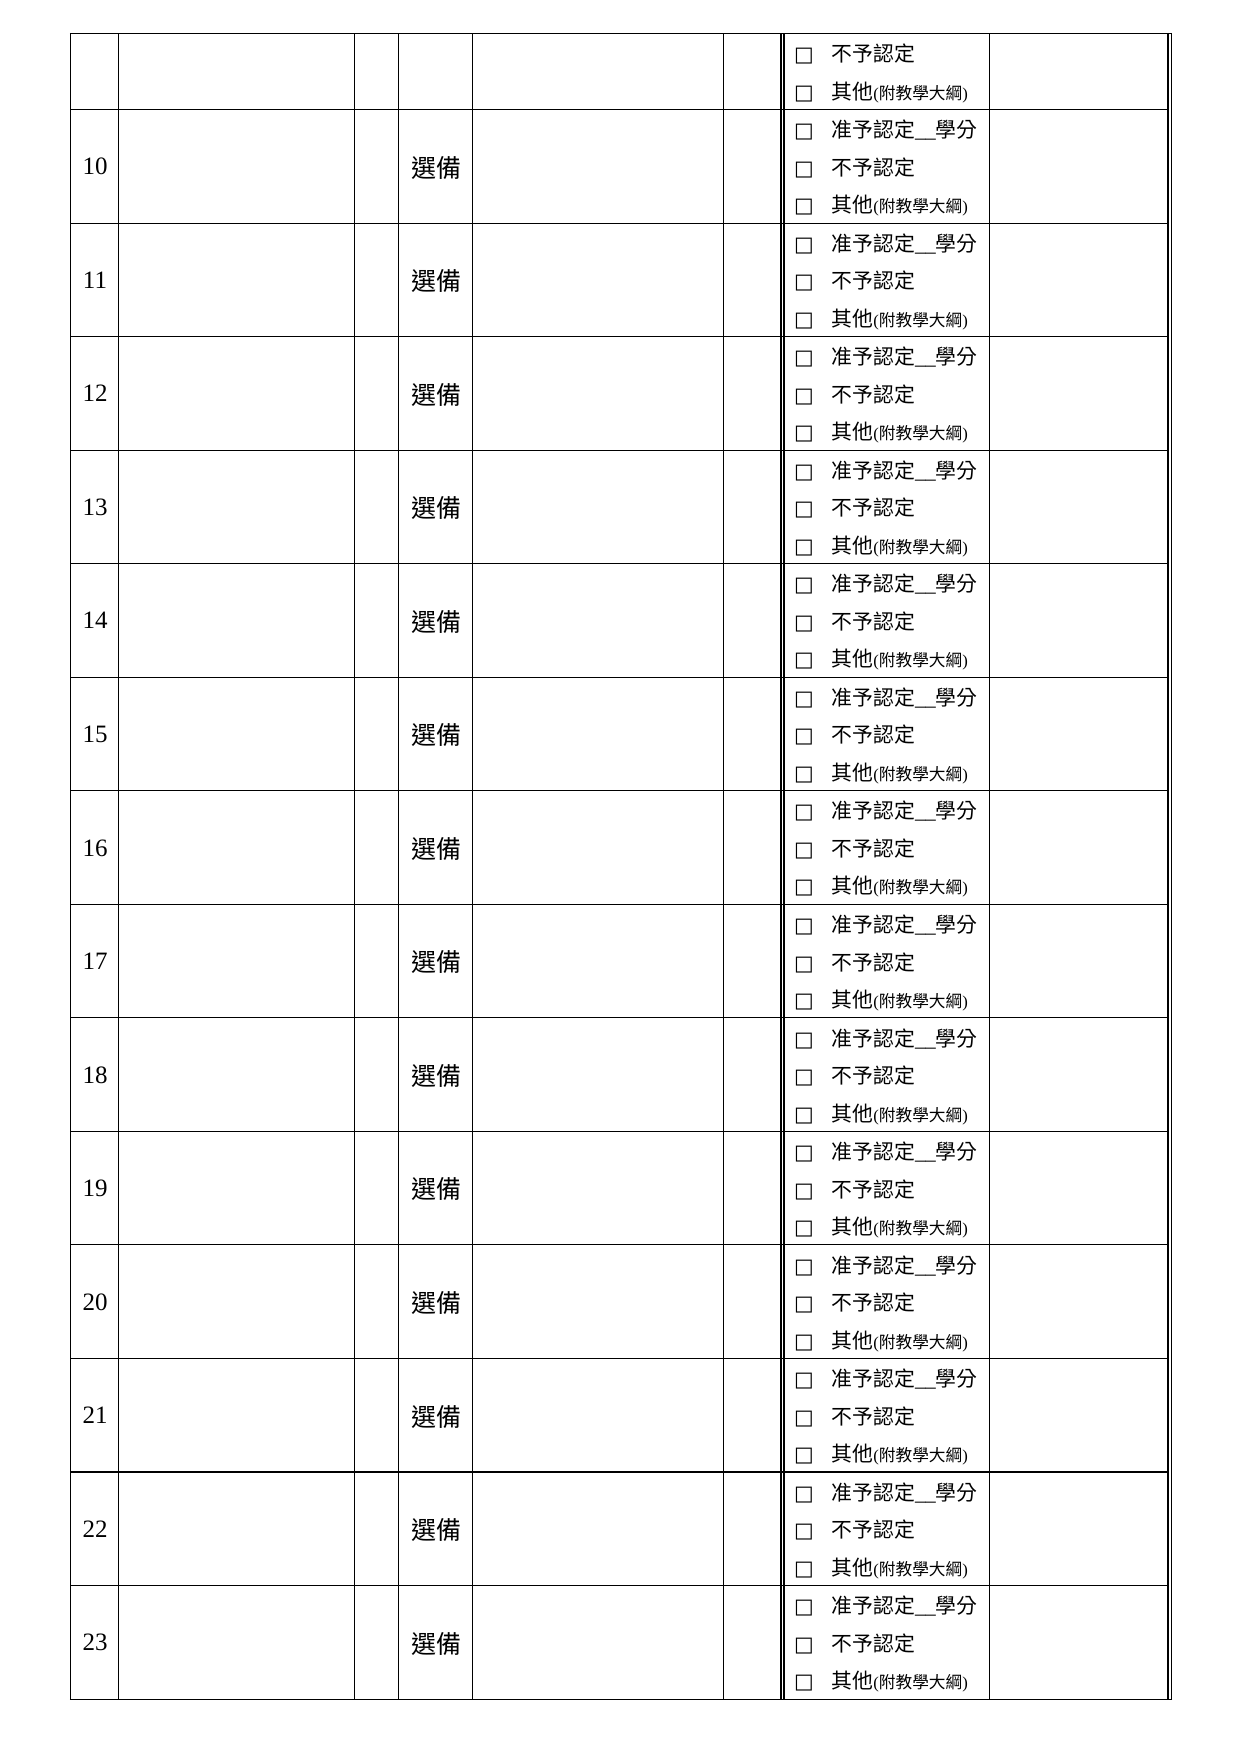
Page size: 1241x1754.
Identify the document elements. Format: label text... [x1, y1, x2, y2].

table_cell [355, 1132, 398, 1244]
table_cell [119, 110, 354, 222]
table_cell [355, 564, 398, 677]
table_cell 12 [71, 337, 118, 449]
table_cell 准予認定__學分 不予認定 其他(附教學大綱) [785, 791, 989, 904]
table_cell 21 [71, 1359, 118, 1471]
table_cell [724, 791, 780, 904]
table_cell [990, 110, 1167, 222]
table_cell [355, 110, 398, 222]
table_cell [119, 791, 354, 904]
table_cell [119, 564, 354, 677]
table_cell [990, 564, 1167, 677]
table_cell [724, 34, 780, 109]
table_cell [724, 678, 780, 790]
table_cell [990, 1586, 1167, 1698]
table_cell [473, 337, 723, 449]
table_cell [119, 337, 354, 449]
table_cell [119, 1586, 354, 1698]
table_cell 20 [71, 1245, 118, 1358]
table_cell 選備 [399, 1586, 472, 1698]
table_cell [473, 1245, 723, 1358]
table_cell 19 [71, 1132, 118, 1244]
table_cell [119, 224, 354, 336]
table_cell [355, 1586, 398, 1698]
table_cell 16 [71, 791, 118, 904]
table_cell [724, 224, 780, 336]
table_cell [724, 1359, 780, 1471]
table_cell [119, 1473, 354, 1585]
table_cell [355, 791, 398, 904]
table_cell 選備 [399, 1018, 472, 1131]
table_cell 准予認定__學分 不予認定 其他(附教學大綱) [785, 34, 989, 109]
table_cell [473, 678, 723, 790]
table_cell [724, 905, 780, 1017]
table_cell [724, 1245, 780, 1358]
table_cell 准予認定__學分 不予認定 其他(附教學大綱) [785, 337, 989, 449]
table_cell 准予認定__學分 不予認定 其他(附教學大綱) [785, 1473, 989, 1585]
table_cell [355, 905, 398, 1017]
table_cell [473, 451, 723, 563]
table_cell [473, 564, 723, 677]
table_cell [473, 791, 723, 904]
table_cell 選備 [399, 564, 472, 677]
table_cell [119, 678, 354, 790]
table_cell [473, 1473, 723, 1585]
table_cell [724, 1473, 780, 1585]
table_cell [990, 224, 1167, 336]
table_cell 選備 [399, 110, 472, 222]
table_cell [355, 224, 398, 336]
table_cell [990, 337, 1167, 449]
table_cell [119, 451, 354, 563]
table_cell [355, 1359, 398, 1471]
table_cell [119, 1359, 354, 1471]
table_cell 選備 [399, 1359, 472, 1471]
table_cell 准予認定__學分 不予認定 其他(附教學大綱) [785, 1132, 989, 1244]
table_cell [724, 110, 780, 222]
table_cell 准予認定__學分 不予認定 其他(附教學大綱) [785, 678, 989, 790]
table_cell [473, 905, 723, 1017]
table_cell [119, 34, 354, 109]
table_cell 選備 [399, 451, 472, 563]
table_cell 選備 [399, 905, 472, 1017]
table_cell [724, 1018, 780, 1131]
table_cell [990, 905, 1167, 1017]
table_cell 13 [71, 451, 118, 563]
table_cell [990, 1359, 1167, 1471]
table_cell [355, 34, 398, 109]
table_cell [473, 110, 723, 222]
table_cell 准予認定__學分 不予認定 其他(附教學大綱) [785, 1586, 989, 1698]
table_cell [355, 337, 398, 449]
table_cell 14 [71, 564, 118, 677]
table_cell 選備 [399, 678, 472, 790]
table_cell 選備 [399, 224, 472, 336]
table_cell 准予認定__學分 不予認定 其他(附教學大綱) [785, 1018, 989, 1131]
table_cell [355, 451, 398, 563]
table_cell [119, 1132, 354, 1244]
table_cell [473, 1586, 723, 1698]
table_cell [473, 224, 723, 336]
table_cell 准予認定__學分 不予認定 其他(附教學大綱) [785, 1245, 989, 1358]
table_cell [990, 1245, 1167, 1358]
table_cell [473, 34, 723, 109]
table_cell [990, 451, 1167, 563]
table_cell 18 [71, 1018, 118, 1131]
table_cell [990, 1473, 1167, 1585]
table_cell 15 [71, 678, 118, 790]
table_cell [355, 678, 398, 790]
table_cell 准予認定__學分 不予認定 其他(附教學大綱) [785, 451, 989, 563]
table_cell 選備 [399, 1132, 472, 1244]
table_cell 選備 [399, 1245, 472, 1358]
table_cell [724, 337, 780, 449]
table_cell 17 [71, 905, 118, 1017]
table_cell 23 [71, 1586, 118, 1698]
table_cell 准予認定__學分 不予認定 其他(附教學大綱) [785, 1359, 989, 1471]
table_cell 22 [71, 1473, 118, 1585]
table_cell [119, 1018, 354, 1131]
table_cell [355, 1018, 398, 1131]
table_cell [473, 1132, 723, 1244]
table_cell [119, 905, 354, 1017]
table_cell 10 [71, 110, 118, 222]
table_cell 准予認定__學分 不予認定 其他(附教學大綱) [785, 224, 989, 336]
table_cell 11 [71, 224, 118, 336]
table_cell [399, 34, 472, 109]
table_cell [990, 1132, 1167, 1244]
table_cell 准予認定__學分 不予認定 其他(附教學大綱) [785, 905, 989, 1017]
table_cell [119, 1245, 354, 1358]
table_cell [990, 678, 1167, 790]
table_cell [724, 1586, 780, 1698]
table_cell 選備 [399, 1473, 472, 1585]
table_cell [724, 451, 780, 563]
table_cell [990, 34, 1167, 109]
table_cell 選備 [399, 337, 472, 449]
table_cell [724, 1132, 780, 1244]
table_cell 准予認定__學分 不予認定 其他(附教學大綱) [785, 564, 989, 677]
table_cell [724, 564, 780, 677]
table_cell [355, 1473, 398, 1585]
table_cell [990, 1018, 1167, 1131]
table_cell [71, 34, 118, 109]
table_cell [355, 1245, 398, 1358]
table_cell [473, 1359, 723, 1471]
table_cell 准予認定__學分 不予認定 其他(附教學大綱) [785, 110, 989, 222]
table_cell 選備 [399, 791, 472, 904]
table_cell [990, 791, 1167, 904]
table_cell [473, 1018, 723, 1131]
